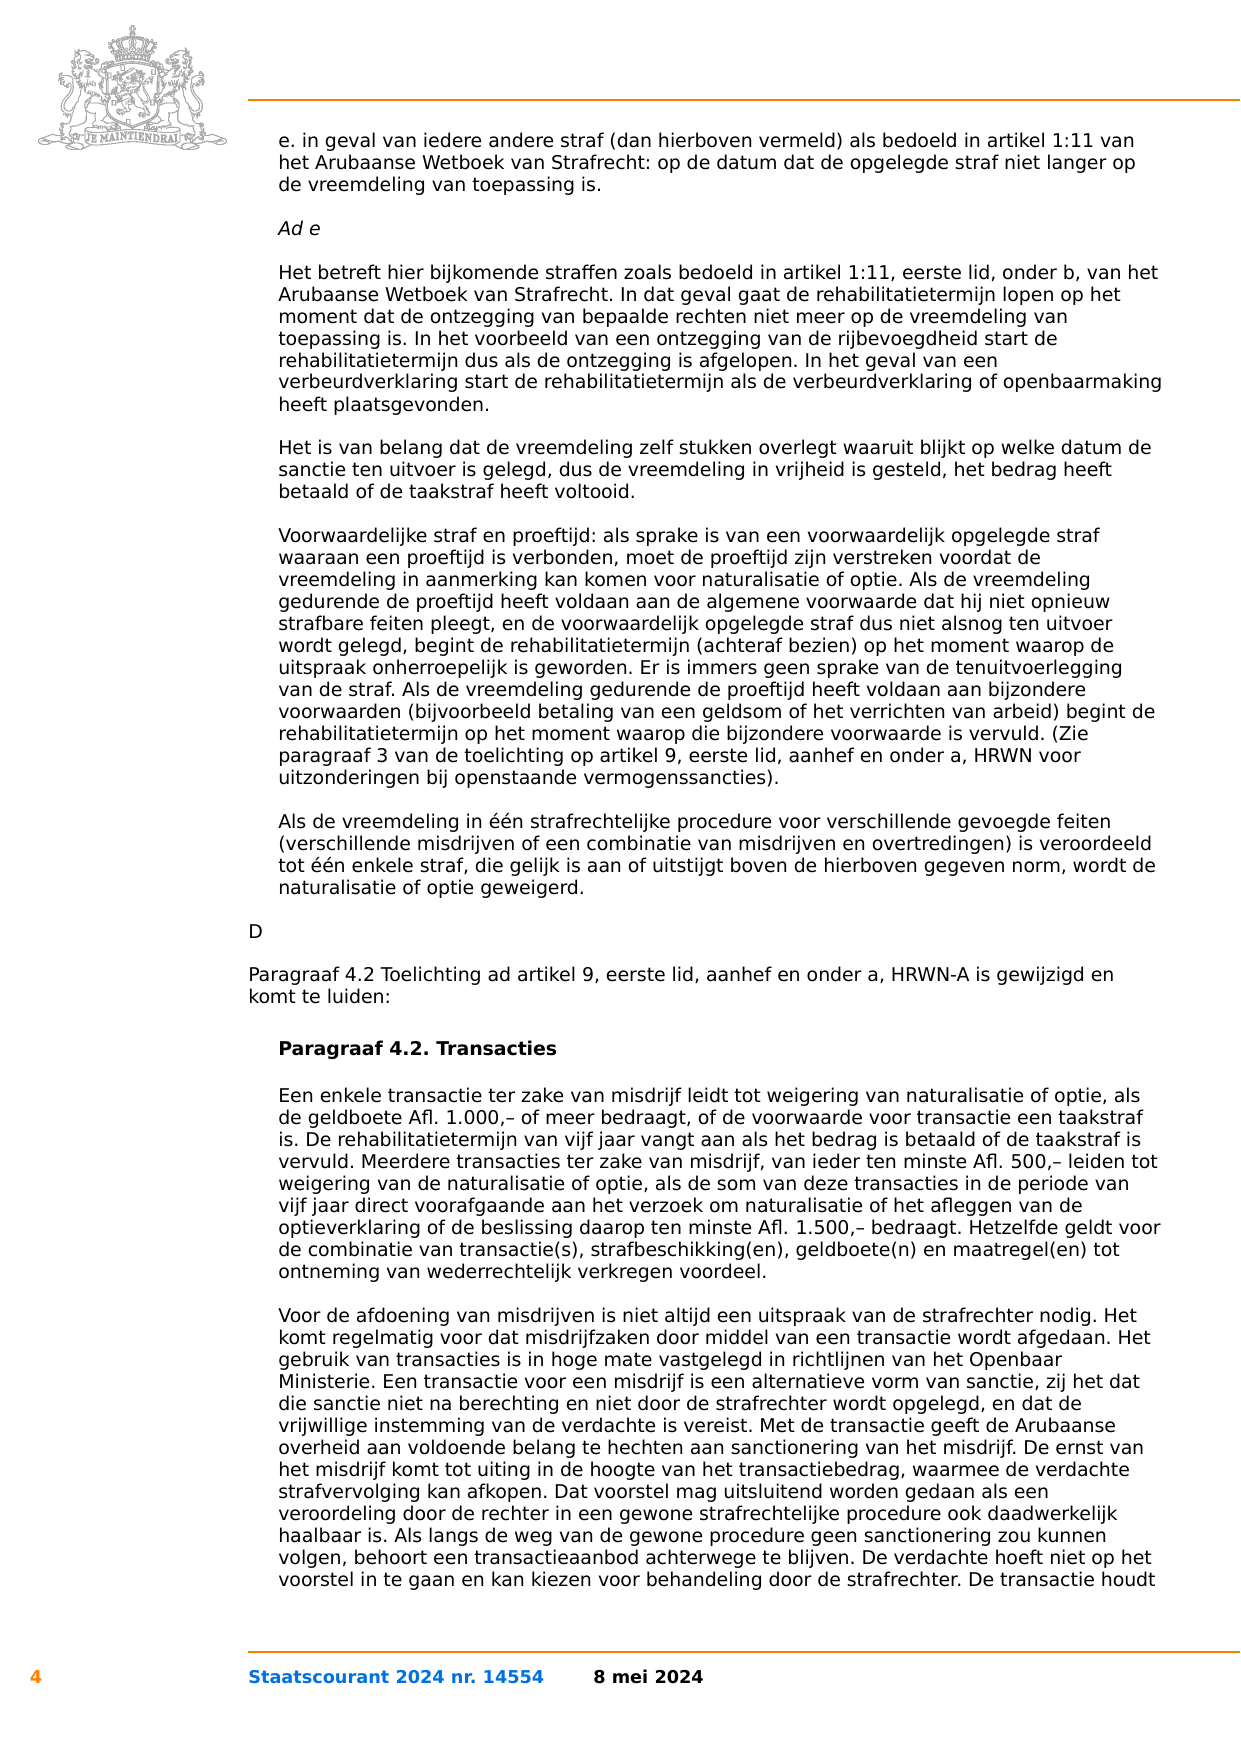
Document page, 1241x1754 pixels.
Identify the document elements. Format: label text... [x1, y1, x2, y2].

text Paragraaf 4.2 Toelichting ad artikel 9, eerste lid, aanhef en onder a, HRWN-A is gewijzigd en komt te luiden: [248, 964, 1163, 1008]
text e. in geval van iedere andere straf (dan hierboven vermeld) als bedoeld in artikel 1:11 van het Arubaanse Wetboek van Strafrecht: op de datum dat de opgelegde straf niet langer op de vreemdeling van toepassing is. [278, 130, 1163, 196]
text Het betreft hier bijkomende straffen zoals bedoeld in artikel 1:11, eerste lid, onder b, van het Arubaanse Wetboek van Strafrecht. In dat geval gaat de rehabilitatietermijn lopen op het moment dat de ontzegging van bepaalde rechten niet meer op de vreemdeling van toepassing is. In het voorbeeld van een ontzegging van de rijbevoegdheid start de rehabilitatietermijn dus als de ontzegging is afgelopen. In het geval van een verbeurdverklaring start de rehabilitatietermijn als de verbeurdverklaring of openbaarmaking heeft plaatsgevonden. [278, 262, 1163, 415]
text D [248, 921, 1163, 942]
text Het is van belang dat de vreemdeling zelf stukken overlegt waaruit blijkt op welke datum de sanctie ten uitvoer is gelegd, dus de vreemdeling in vrijheid is gesteld, het bedrag heeft betaald of de taakstraf heeft voltooid. [278, 437, 1163, 503]
text Als de vreemdeling in één strafrechtelijke procedure voor verschillende gevoegde feiten (verschillende misdrijven of een combinatie van misdrijven en overtredingen) is veroordeeld tot één enkele straf, die gelijk is aan of uitstijgt boven de hierboven gegeven norm, wordt de naturalisatie of optie geweigerd. [278, 811, 1163, 899]
picture [38, 25, 227, 150]
text Voorwaardelijke straf en proeftijd: als sprake is van een voorwaardelijk opgelegde straf waaraan een proeftijd is verbonden, moet de proeftijd zijn verstreken voordat de vreemdeling in aanmerking kan komen voor naturalisatie of optie. Als de vreemdeling gedurende de proeftijd heeft voldaan aan de algemene voorwaarde dat hij niet opnieuw strafbare feiten pleegt, en de voorwaardelijk opgelegde straf dus niet alsnog ten uitvoer wordt gelegd, begint de rehabilitatietermijn (achteraf bezien) op het moment waarop de uitspraak onherroepelijk is geworden. Er is immers geen sprake van de tenuitvoerlegging van de straf. Als de vreemdeling gedurende de proeftijd heeft voldaan aan bijzondere voorwaarden (bijvoorbeeld betaling van een geldsom of het verrichten van arbeid) begint de rehabilitatietermijn op het moment waarop die bijzondere voorwaarde is vervuld. (Zie paragraaf 3 van de toelichting op artikel 9, eerste lid, aanhef en onder a, HRWN voor uitzonderingen bij openstaande vermogenssancties). [278, 525, 1163, 789]
subtitle Paragraaf 4.2. Transacties [278, 1038, 1163, 1060]
text Een enkele transactie ter zake van misdrijf leidt tot weigering van naturalisatie of optie, als de geldboete Afl. 1.000,– of meer bedraagt, of de voorwaarde voor transactie een taakstraf is. De rehabilitatietermijn van vijf jaar vangt aan als het bedrag is betaald of de taakstraf is vervuld. Meerdere transacties ter zake van misdrijf, van ieder ten minste Afl. 500,– leiden tot weigering van de naturalisatie of optie, als de som van deze transacties in de periode van vijf jaar direct voorafgaande aan het verzoek om naturalisatie of het afleggen van de optieverklaring of de beslissing daarop ten minste Afl. 1.500,– bedraagt. Hetzelfde geldt voor de combinatie van transactie(s), strafbeschikking(en), geldboete(n) en maatregel(en) tot ontneming van wederrechtelijk verkregen voordeel. [278, 1085, 1163, 1283]
text Voor de afdoening van misdrijven is niet altijd een uitspraak van de strafrechter nodig. Het komt regelmatig voor dat misdrijfzaken door middel van een transactie wordt afgedaan. Het gebruik van transacties is in hoge mate vastgelegd in richtlijnen van het Openbaar Ministerie. Een transactie voor een misdrijf is een alternatieve vorm van sanctie, zij het dat die sanctie niet na berechting en niet door de strafrechter wordt opgelegd, en dat de vrijwillige instemming van de verdachte is vereist. Met de transactie geeft de Arubaanse overheid aan voldoende belang te hechten aan sanctionering van het misdrijf. De ernst van het misdrijf komt tot uiting in de hoogte van het transactiebedrag, waarmee de verdachte strafvervolging kan afkopen. Dat voorstel mag uitsluitend worden gedaan als een veroordeling door de rechter in een gewone strafrechtelijke procedure ook daadwerkelijk haalbaar is. Als langs de weg van de gewone procedure geen sanctionering zou kunnen volgen, behoort een transactieaanbod achterwege te blijven. De verdachte hoeft niet op het voorstel in te gaan en kan kiezen voor behandeling door de strafrechter. De transactie houdt [278, 1305, 1163, 1591]
subtitle Ad e [278, 218, 1163, 240]
